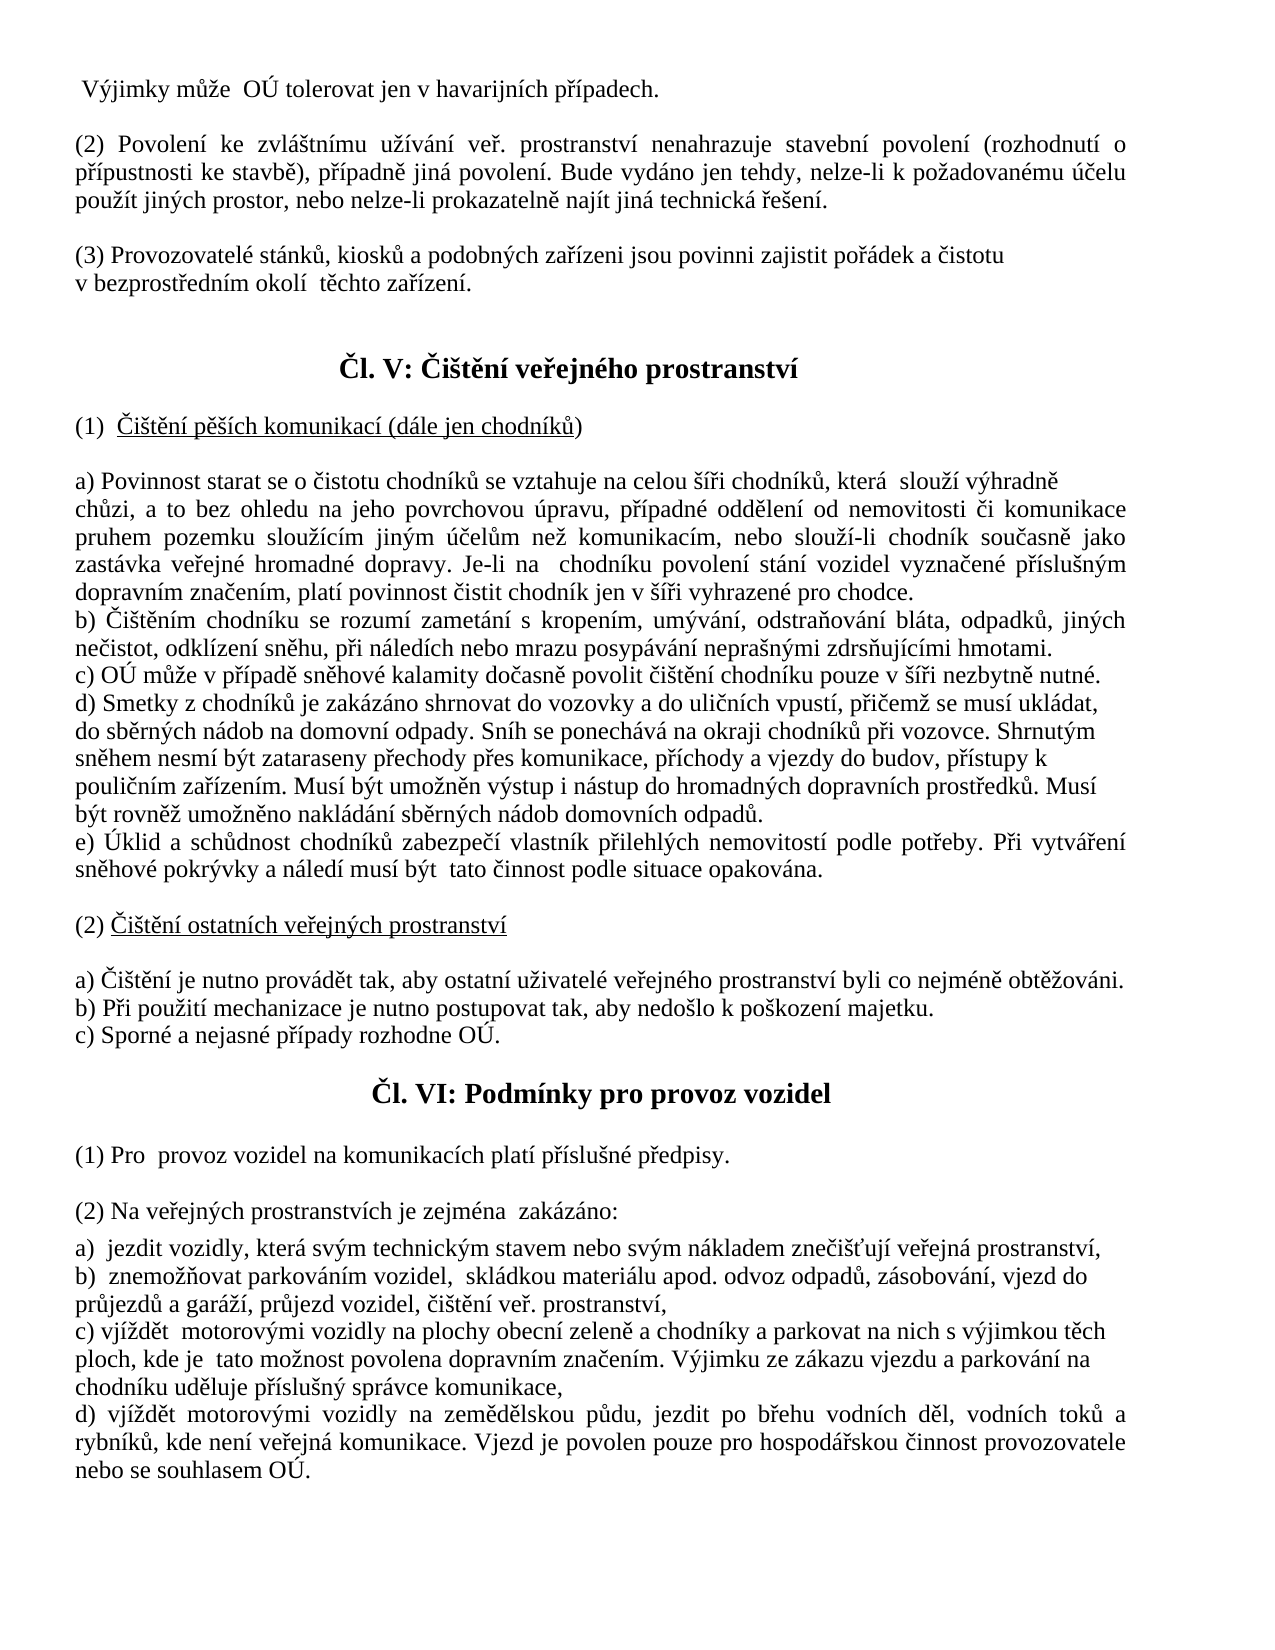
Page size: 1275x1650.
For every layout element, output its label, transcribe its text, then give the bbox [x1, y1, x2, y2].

text a) Povinnost starat se o čistotu chodníků se vztahuje na celou šíři chodníků, která slouží výhradně [75, 467, 1127, 495]
text e) Úklid a schůdnost chodníků zabezpečí vlastník přilehlých nemovitostí podle potřeby. Při vytváření sněhové pokrývky a náledí musí být tato činnost podle situace opakována. [75, 828, 1127, 883]
text a) Čištění je nutno provádět tak, aby ostatní uživatelé veřejného prostranství byli co nejméně obtěžováni. [75, 966, 1127, 994]
text (1) Pro provoz vozidel na komunikacích platí příslušné předpisy. [75, 1142, 1127, 1169]
text c) OÚ může v případě sněhové kalamity dočasně povolit čištění chodníku pouze v šíři nezbytně nutné. [75, 661, 1127, 689]
text d) vjíždět motorovými vozidly na zemědělskou půdu, jezdit po břehu vodních děl, vodních toků a rybníků, kde není veřejná komunikace. Vjezd je povolen pouze pro hospodářskou činnost provozovatele nebo se souhlasem OÚ. [75, 1401, 1127, 1484]
text Čl. VI: Podmínky pro provoz vozidel [75, 1077, 1127, 1109]
text c) Sporné a nejasné případy rozhodne OÚ. [75, 1022, 1127, 1049]
text b) znemožňovat parkováním vozidel, skládkou materiálu apod. odvoz odpadů, zásobování, vjezd do průjezdů a garáží, průjezd vozidel, čištění veř. prostranství, [75, 1262, 1127, 1317]
text (1) Čištění pěších komunikací (dále jen chodníků) [75, 412, 1127, 440]
text (2) Čištění ostatních veřejných prostranství [75, 911, 1127, 938]
text c) vjíždět motorovými vozidly na plochy obecní zeleně a chodníky a parkovat na nich s výjimkou těch ploch, kde je tato možnost povolena dopravním značením. Výjimku ze zákazu vjezdu a parkování na chodníku uděluje příslušný správce komunikace, [75, 1317, 1127, 1401]
text b) Čištěním chodníku se rozumí zametání s kropením, umývání, odstraňování bláta, odpadků, jiných nečistot, odklízení sněhu, při náledích nebo mrazu posypávání neprašnými zdrsňujícími hmotami. [75, 606, 1127, 661]
text chůzi, a to bez ohledu na jeho povrchovou úpravu, případné oddělení od nemovitosti či komunikace pruhem pozemku sloužícím jiným účelům než komunikacím, nebo slouží-li chodník současně jako zastávka veřejné hromadné dopravy. Je-li na chodníku povolení stání vozidel vyznačené příslušným dopravním značením, platí povinnost čistit chodník jen v šíři vyhrazené pro chodce. [75, 495, 1127, 606]
text Čl. V: Čištění veřejného prostranství [75, 352, 1127, 384]
text a) jezdit vozidly, která svým technickým stavem nebo svým nákladem znečišťují veřejná prostranství, [75, 1234, 1127, 1262]
text (2) Povolení ke zvláštnímu užívání veř. prostranství nenahrazuje stavební povolení (rozhodnutí o přípustnosti ke stavbě), případně jiná povolení. Bude vydáno jen tehdy, nelze-li k požadovanému účelu použít jiných prostor, nebo nelze-li prokazatelně najít jiná technická řešení. [75, 130, 1127, 213]
text (3) Provozovatelé stánků, kiosků a podobných zařízeni jsou povinni zajistit pořádek a čistotu v bezprostředním okolí těchto zařízení. [75, 241, 1127, 297]
text (2) Na veřejných prostranstvích je zejména zakázáno: [75, 1197, 1127, 1225]
text Výjimky může OÚ tolerovat jen v havarijních případech. [75, 75, 1127, 103]
text b) Při použití mechanizace je nutno postupovat tak, aby nedošlo k poškození majetku. [75, 994, 1127, 1022]
text d) Smetky z chodníků je zakázáno shrnovat do vozovky a do uličních vpustí, přičemž se musí ukládat, do sběrných nádob na domovní odpady. Sníh se ponechává na okraji chodníků při vozovce. Shrnutým sněhem nesmí být zataraseny přechody přes komunikace, příchody a vjezdy do budov, přístupy k pouličním zařízením. Musí být umožněn výstup i nástup do hromadných dopravních prostředků. Musí být rovněž umožněno nakládání sběrných nádob domovních odpadů. [75, 689, 1127, 828]
